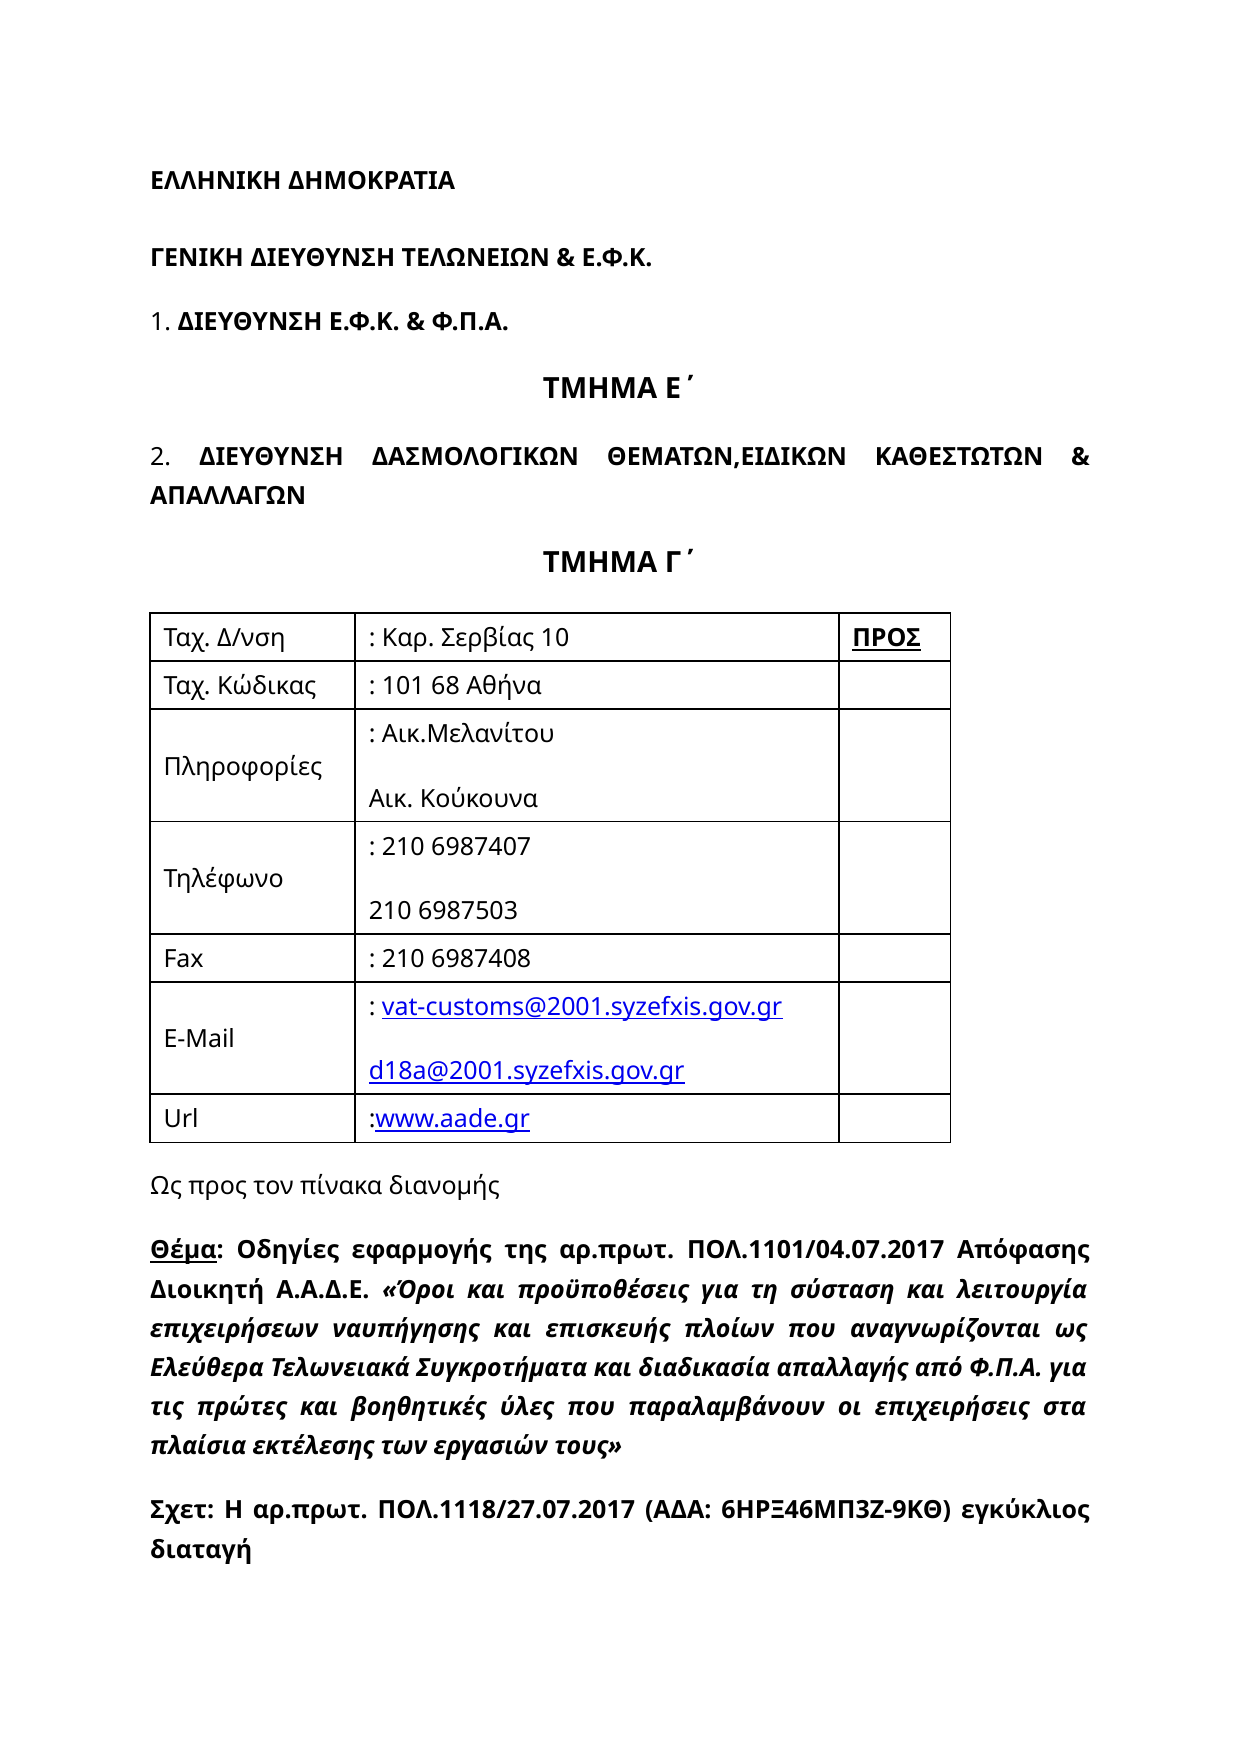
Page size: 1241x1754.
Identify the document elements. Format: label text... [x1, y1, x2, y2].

text 2. ΔΙΕΥΘΥΝΣΗ ΔΑΣΜΟΛΟΓΙΚΩΝ ΘΕΜΑΤΩΝ,ΕΙΔΙΚΩΝ ΚΑΘΕΣΤΩΤΩΝ & ΑΠΑΛΛΑΓΩΝ [150, 438, 1090, 511]
table_cell [840, 710, 950, 821]
table_cell [840, 935, 950, 981]
table_cell [840, 1095, 950, 1141]
table_cell [840, 662, 950, 708]
table_cell : vat-customs@2001.syzefxis.gov.gr d18a@2001.syzefxis.gov.gr [356, 983, 838, 1093]
table_header Ταχ. Δ/νση [151, 614, 354, 660]
text ΓΕΝΙΚΗ ΔΙΕΥΘΥΝΣΗ ΤΕΛΩΝΕΙΩΝ & Ε.Φ.Κ. [150, 239, 1090, 273]
subtitle ΤΜΗΜΑ Ε΄ [150, 367, 1090, 407]
table_cell : 101 68 Αθήνα [356, 662, 838, 708]
table_cell [840, 822, 950, 933]
text Θέμα: Οδηγίες εφαρμογής της αρ.πρωτ. ΠΟΛ.1101/04.07.2017 Απόφασης Διοικητή Α.Α.Δ.Ε. «Όροι και προϋποθέσεις για τη σύσταση και λειτουργία επιχειρήσεων ναυπήγησης και επισκευής πλοίων που αναγνωρίζονται ως Ελεύθερα Τελωνειακά Συγκροτήματα και διαδικασία απαλλαγής από Φ.Π.Α. για τις πρώτες και βοηθητικές ύλες που παραλαμβάνουν οι επιχειρήσεις στα πλαίσια εκτέλεσης των εργασιών τους» [150, 1232, 1090, 1462]
table_cell E-Mail [151, 983, 354, 1093]
table_header ΠΡΟΣ [840, 614, 950, 660]
text 1. ΔΙΕΥΘΥΝΣΗ Ε.Φ.Κ. & Φ.Π.Α. [150, 303, 1090, 337]
table_header : Kαρ. Σερβίας 10 [356, 614, 838, 660]
text Ως προς τον πίνακα διανομής [150, 1168, 1090, 1202]
table_cell :www.aade.gr [356, 1095, 838, 1141]
text Σχετ: Η αρ.πρωτ. ΠΟΛ.1118/27.07.2017 (ΑΔΑ: 6ΗΡΞ46ΜΠ3Ζ-9ΚΘ) εγκύκλιος διαταγή [150, 1492, 1090, 1565]
table_cell Τηλέφωνο [151, 822, 354, 933]
table_cell : Αικ.Μελανίτου Αικ. Κούκουνα [356, 710, 838, 821]
table_cell [840, 983, 950, 1093]
table_cell Πληροφορίες [151, 710, 354, 821]
table_cell Ταχ. Κώδικας [151, 662, 354, 708]
title ΕΛΛΗΝΙΚΗ ΔΗΜΟΚΡΑΤΙΑ [150, 162, 1090, 197]
table_cell : 210 6987408 [356, 935, 838, 981]
table_cell Url [151, 1095, 354, 1141]
table_cell Fax [151, 935, 354, 981]
subtitle ΤΜΗΜΑ Γ΄ [150, 541, 1090, 581]
table_cell : 210 6987407 210 6987503 [356, 822, 838, 933]
